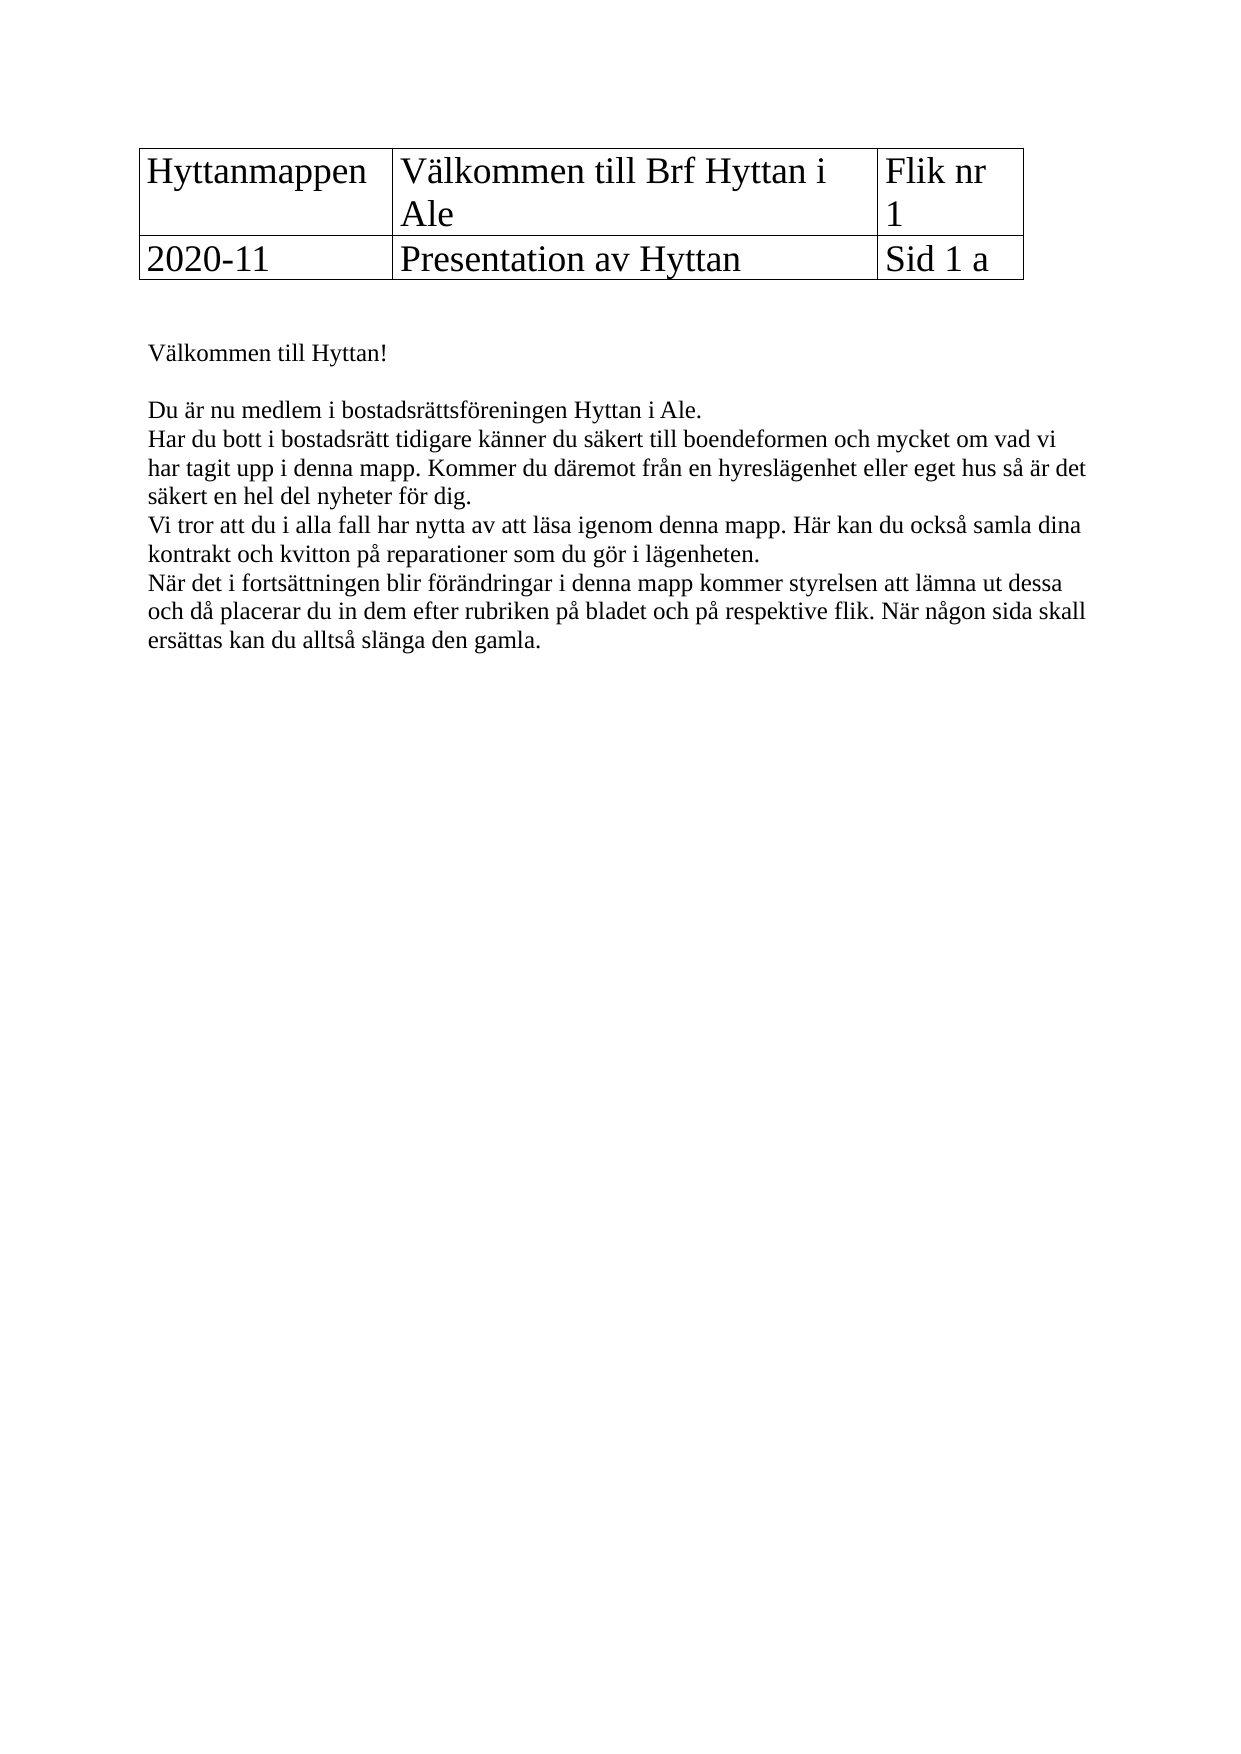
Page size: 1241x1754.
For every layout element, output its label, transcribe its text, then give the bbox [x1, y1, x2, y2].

table_header Hyttanmappen [140, 149, 392, 235]
table_cell 2020-11 [140, 236, 392, 279]
text Vi tror att du i alla fall har nytta av att läsa igenom denna mapp. Här kan du också samla dina kontrakt och kvitton på reparationer som du gör i lägenheten. [148, 510, 1093, 568]
text Har du bott i bostadsrätt tidigare känner du säkert till boendeformen och mycket om vad vi har tagit upp i denna mapp. Kommer du däremot från en hyreslägenhet eller eget hus så är det säkert en hel del nyheter för dig. [148, 424, 1093, 510]
table_cell Presentation av Hyttan [393, 236, 877, 279]
table_header Flik nr 1 [878, 149, 1023, 235]
text När det i fortsättningen blir förändringar i denna mapp kommer styrelsen att lämna ut dessa och då placerar du in dem efter rubriken på bladet och på respektive flik. När någon sida skall ersättas kan du alltså slänga den gamla. [148, 568, 1093, 654]
text Välkommen till Hyttan! [148, 338, 1093, 366]
text Du är nu medlem i bostadsrättsföreningen Hyttan i Ale. [148, 395, 1093, 424]
table_cell Sid 1 a [878, 236, 1023, 279]
table_header Välkommen till Brf Hyttan i Ale [393, 149, 877, 235]
